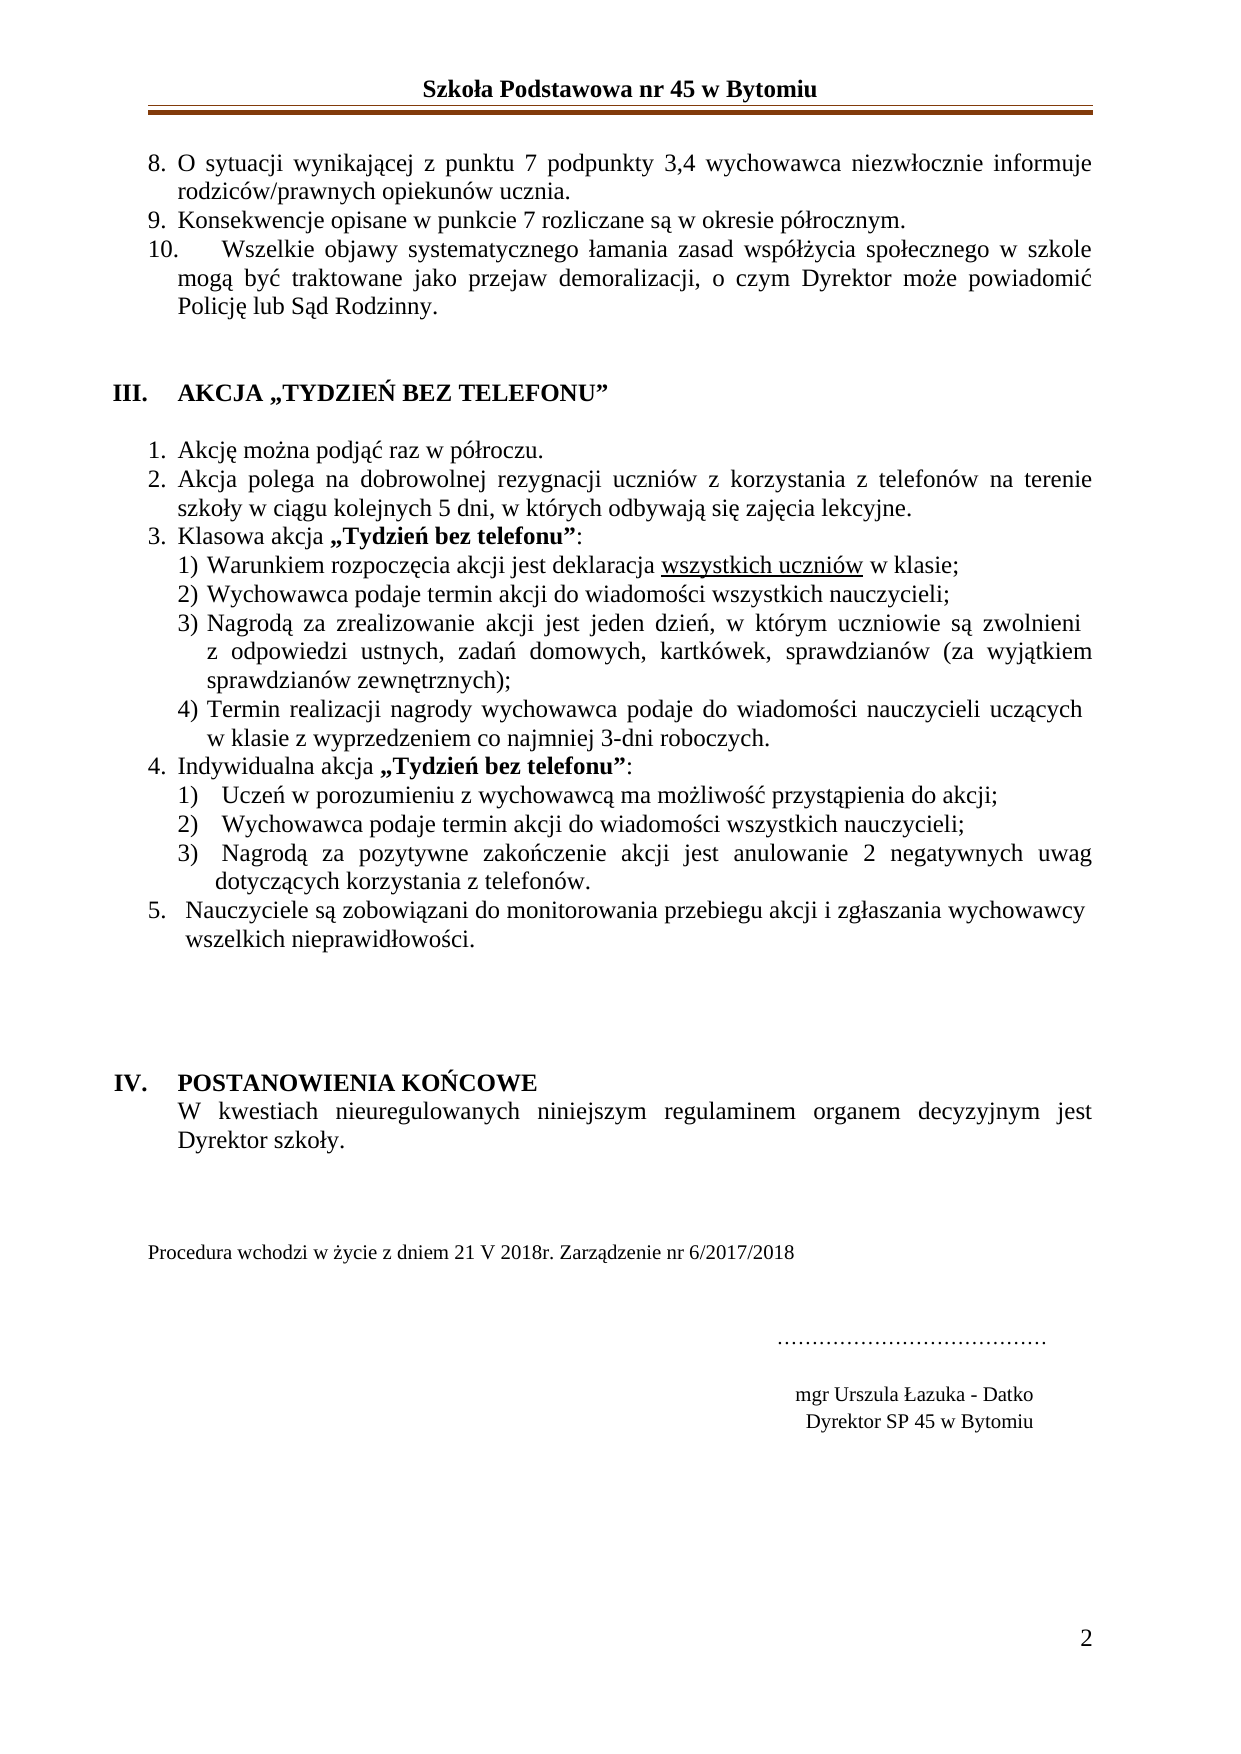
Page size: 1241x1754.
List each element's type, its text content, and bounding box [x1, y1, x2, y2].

list Klasowa akcja „Tydzień bez telefonu”: [148, 521, 1093, 550]
list Nagrodą za zrealizowanie akcji jest jeden dzień, w którym uczniowie są zwolnieni z odpowiedzi ustnych, zadań domowych, kartkówek, sprawdzianów (za wyjątkiem sprawdzianów zewnętrznych); [177, 608, 1093, 694]
list Wychowawca podaje termin akcji do wiadomości wszystkich nauczycieli; [177, 809, 1093, 838]
list Wszelkie objawy systematycznego łamania zasad współżycia społecznego w szkole mogą być traktowane jako przejaw demoralizacji, o czym Dyrektor może powiadomić Policję lub Sąd Rodzinny. [148, 234, 1093, 320]
list Nauczyciele są zobowiązani do monitorowania przebiegu akcji i zgłaszania wychowawcy wszelkich nieprawidłowości. [148, 895, 1093, 953]
list Akcję można podjąć raz w półroczu. [148, 435, 1093, 464]
text mgr Urszula Łazuka - Datko Dyrektor SP 45 w Bytomiu [148, 1381, 1093, 1433]
text W kwestiach nieuregulowanych niniejszym regulaminem organem decyzyjnym jest Dyrektor szkoły. [177, 1096, 1093, 1154]
list O sytuacji wynikającej z punktu 7 podpunkty 3,4 wychowawca niezwłocznie informuje rodziców/prawnych opiekunów ucznia. [148, 148, 1093, 205]
list Termin realizacji nagrody wychowawca podaje do wiadomości nauczycieli uczących w klasie z wyprzedzeniem co najmniej 3-dni roboczych. [177, 694, 1093, 751]
list Nagrodą za pozytywne zakończenie akcji jest anulowanie 2 negatywnych uwag dotyczących korzystania z telefonów. [177, 838, 1093, 895]
text Procedura wchodzi w życie z dniem 21 V 2018r. Zarządzenie nr 6/2017/2018 [148, 1240, 1093, 1264]
list Indywidualna akcja „Tydzień bez telefonu”: [148, 751, 1093, 780]
list Uczeń w porozumieniu z wychowawcą ma możliwość przystąpienia do akcji; [177, 780, 1093, 809]
text ………………………………… [148, 1288, 1093, 1349]
list Warunkiem rozpoczęcia akcji jest deklaracja wszystkich uczniów w klasie; [177, 550, 1093, 579]
list Wychowawca podaje termin akcji do wiadomości wszystkich nauczycieli; [177, 579, 1093, 608]
list POSTANOWIENIA KOŃCOWE [148, 1068, 1093, 1096]
list Konsekwencje opisane w punkcie 7 rozliczane są w okresie półrocznym. [148, 205, 1093, 234]
list AKCJA „TYDZIEŃ BEZ TELEFONU” [148, 378, 1093, 406]
list Akcja polega na dobrowolnej rezygnacji uczniów z korzystania z telefonów na terenie szkoły w ciągu kolejnych 5 dni, w których odbywają się zajęcia lekcyjne. [148, 464, 1093, 521]
